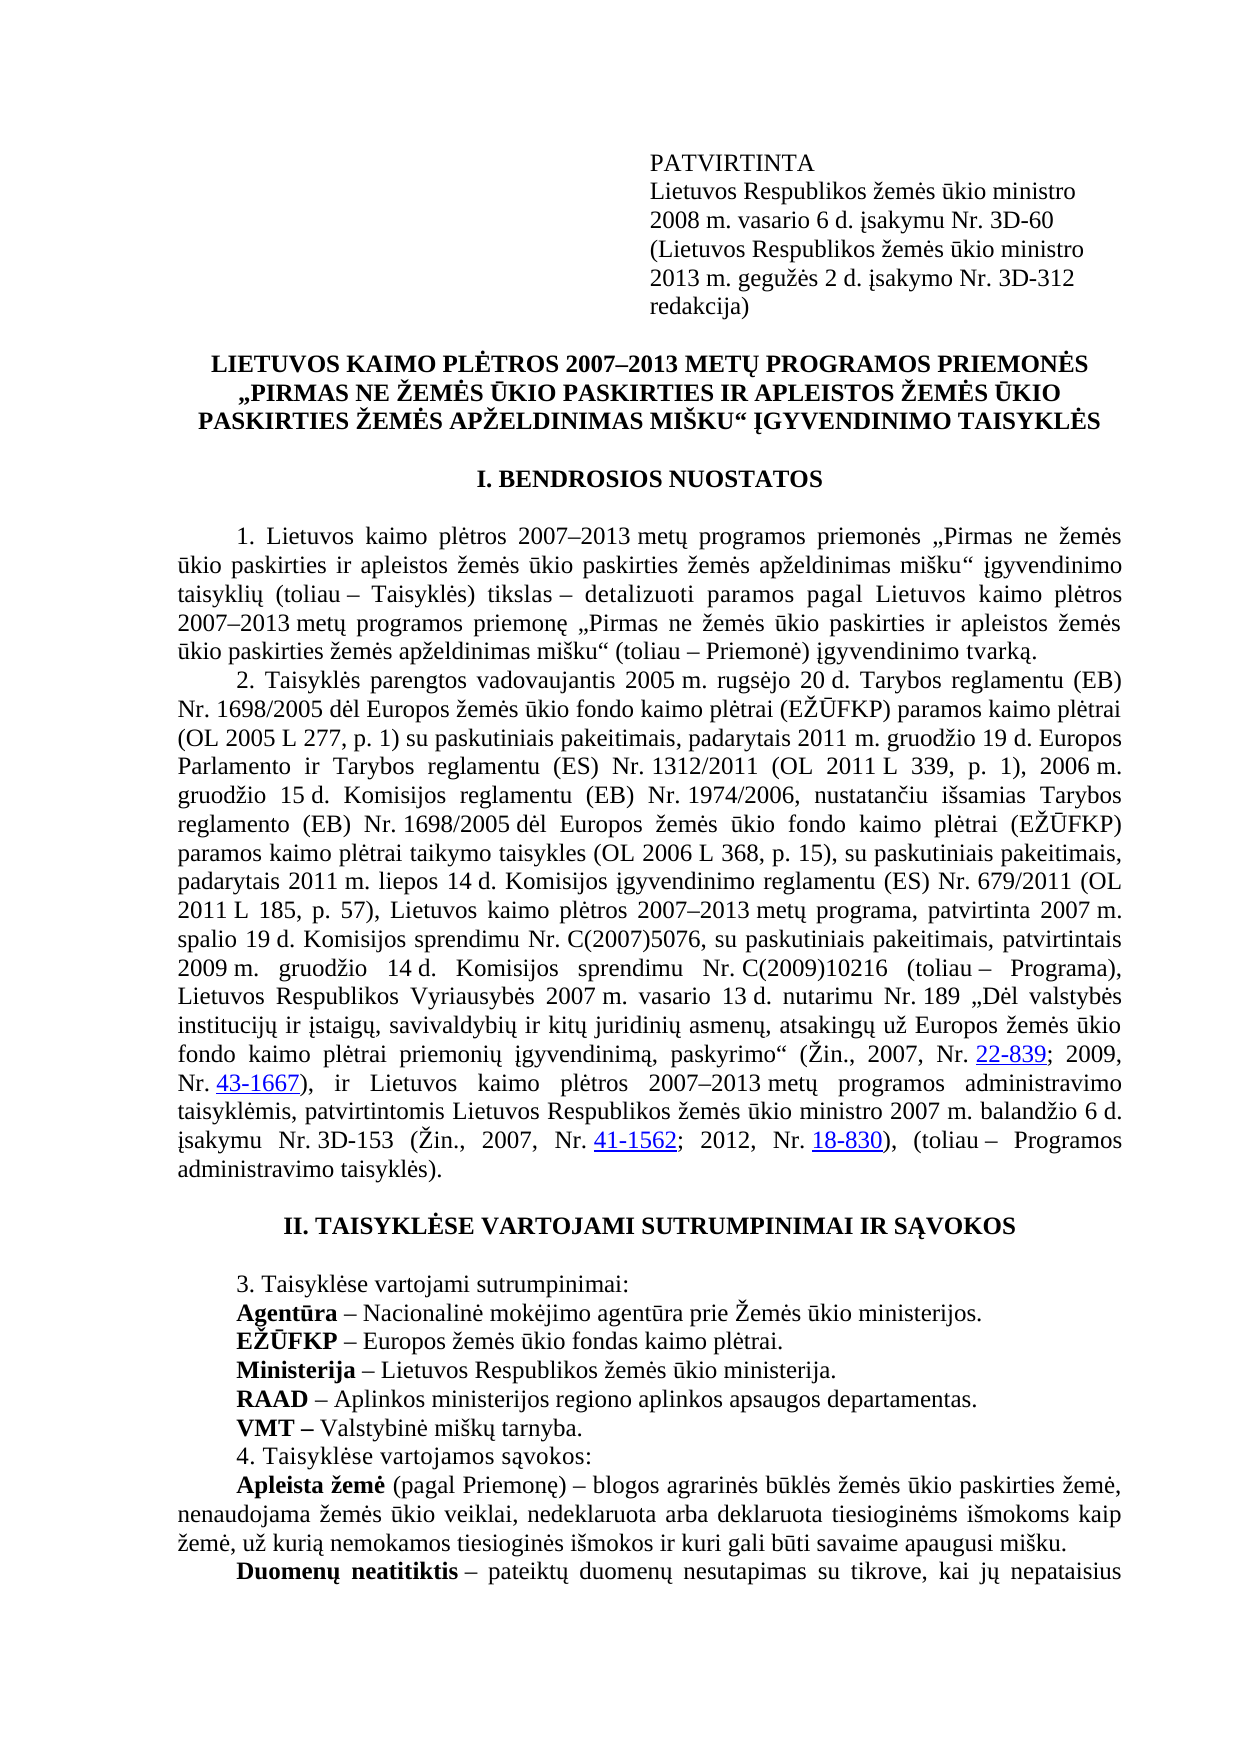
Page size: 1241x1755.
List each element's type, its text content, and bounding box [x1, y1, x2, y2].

text 2013 m. gegužės 2 d. įsakymo Nr. 3D-312 redakcija) [649, 263, 1122, 320]
text Agentūra – Nacionalinė mokėjimo agentūra prie Žemės ūkio ministerijos. [177, 1298, 1122, 1326]
text LIETUVOS KAIMO PLĖTROS 2007–2013 METŲ PROGRAMOS PRIEMONĖS „PIRMAS NE ŽEMĖS ŪKIO PASKIRTIES IR APLEISTOS ŽEMĖS ŪKIO PASKIRTIES ŽEMĖS APŽELDINIMAS MIŠKU“ ĮGYVENDINIMO TAISYKLĖS [177, 349, 1122, 435]
text Apleista žemė (pagal Priemonę) – blogos agrarinės būklės žemės ūkio paskirties žemė, nenaudojama žemės ūkio veiklai, nedeklaruota arba deklaruota tiesioginėms išmokoms kaip žemė, už kurią nemokamos tiesioginės išmokos ir kuri gali būti savaime apaugusi mišku. [177, 1470, 1122, 1556]
text 4. Taisyklėse vartojamos sąvokos: [177, 1441, 1122, 1470]
text VMT – Valstybinė miškų tarnyba. [177, 1413, 1122, 1441]
text Ministerija – Lietuvos Respublikos žemės ūkio ministerija. [177, 1355, 1122, 1384]
text EŽŪFKP – Europos žemės ūkio fondas kaimo plėtrai. [177, 1326, 1122, 1355]
text 3. Taisyklėse vartojami sutrumpinimai: [177, 1269, 1122, 1298]
text PATVIRTINTA [649, 148, 1122, 176]
text II. TAISYKLĖSE VARTOJAMI SUTRUMPINIMAI IR SĄVOKOS [177, 1211, 1122, 1240]
text 2008 m. vasario 6 d. įsakymu Nr. 3D-60 [649, 205, 1122, 234]
text 2. Taisyklės parengtos vadovaujantis 2005 m. rugsėjo 20 d. Tarybos reglamentu (EB) Nr. 1698/2005 dėl Europos žemės ūkio fondo kaimo plėtrai (EŽŪFKP) paramos kaimo plėtrai (OL 2005 L 277, p. 1) su paskutiniais pakeitimais, padarytais 2011 m. gruodžio 19 d. Europos Parlamento ir Tarybos reglamentu (ES) Nr. 1312/2011 (OL 2011 L 339, p. 1), 2006 m. gruodžio 15 d. Komisijos reglamentu (EB) Nr. 1974/2006, nustatančiu išsamias Tarybos reglamento (EB) Nr. 1698/2005 dėl Europos žemės ūkio fondo kaimo plėtrai (EŽŪFKP) paramos kaimo plėtrai taikymo taisykles (OL 2006 L 368, p. 15), su paskutiniais pakeitimais, padarytais 2011 m. liepos 14 d. Komisijos įgyvendinimo reglamentu (ES) Nr. 679/2011 (OL 2011 L 185, p. 57), Lietuvos kaimo plėtros 2007–2013 metų programa, patvirtinta 2007 m. spalio 19 d. Komisijos sprendimu Nr. C(2007)5076, su paskutiniais pakeitimais, patvirtintais 2009 m. gruodžio 14 d. Komisijos sprendimu Nr. C(2009)10216 (toliau – Programa), Lietuvos Respublikos Vyriausybės 2007 m. vasario 13 d. nutarimu Nr. 189 „Dėl valstybės institucijų ir įstaigų, savivaldybių ir kitų juridinių asmenų, atsakingų už Europos žemės ūkio fondo kaimo plėtrai priemonių įgyvendinimą, paskyrimo“ (Žin., 2007, Nr. 22-839; 2009, Nr. 43-1667), ir Lietuvos kaimo plėtros 2007–2013 metų programos administravimo taisyklėmis, patvirtintomis Lietuvos Respublikos žemės ūkio ministro 2007 m. balandžio 6 d. įsakymu Nr. 3D-153 (Žin., 2007, Nr. 41-1562; 2012, Nr. 18-830), (toliau – Programos administravimo taisyklės). [177, 665, 1122, 1183]
text (Lietuvos Respublikos žemės ūkio ministro [649, 234, 1122, 263]
text I. BENDROSIOS NUOSTATOS [177, 464, 1122, 493]
text 1. Lietuvos kaimo plėtros 2007–2013 metų programos priemonės „Pirmas ne žemės ūkio paskirties ir apleistos žemės ūkio paskirties žemės apželdinimas mišku“ įgyvendinimo taisyklių (toliau – Taisyklės) tikslas – detalizuoti paramos pagal Lietuvos kaimo plėtros 2007–2013 metų programos priemonę „Pirmas ne žemės ūkio paskirties ir apleistos žemės ūkio paskirties žemės apželdinimas mišku“ (toliau – Priemonė) įgyvendinimo tvarką. [177, 521, 1122, 665]
text RAAD – Aplinkos ministerijos regiono aplinkos apsaugos departamentas. [177, 1384, 1122, 1413]
text Lietuvos Respublikos žemės ūkio ministro [649, 176, 1122, 205]
text Duomenų neatitiktis – pateiktų duomenų nesutapimas su tikrove, kai jų nepataisius [177, 1556, 1122, 1585]
